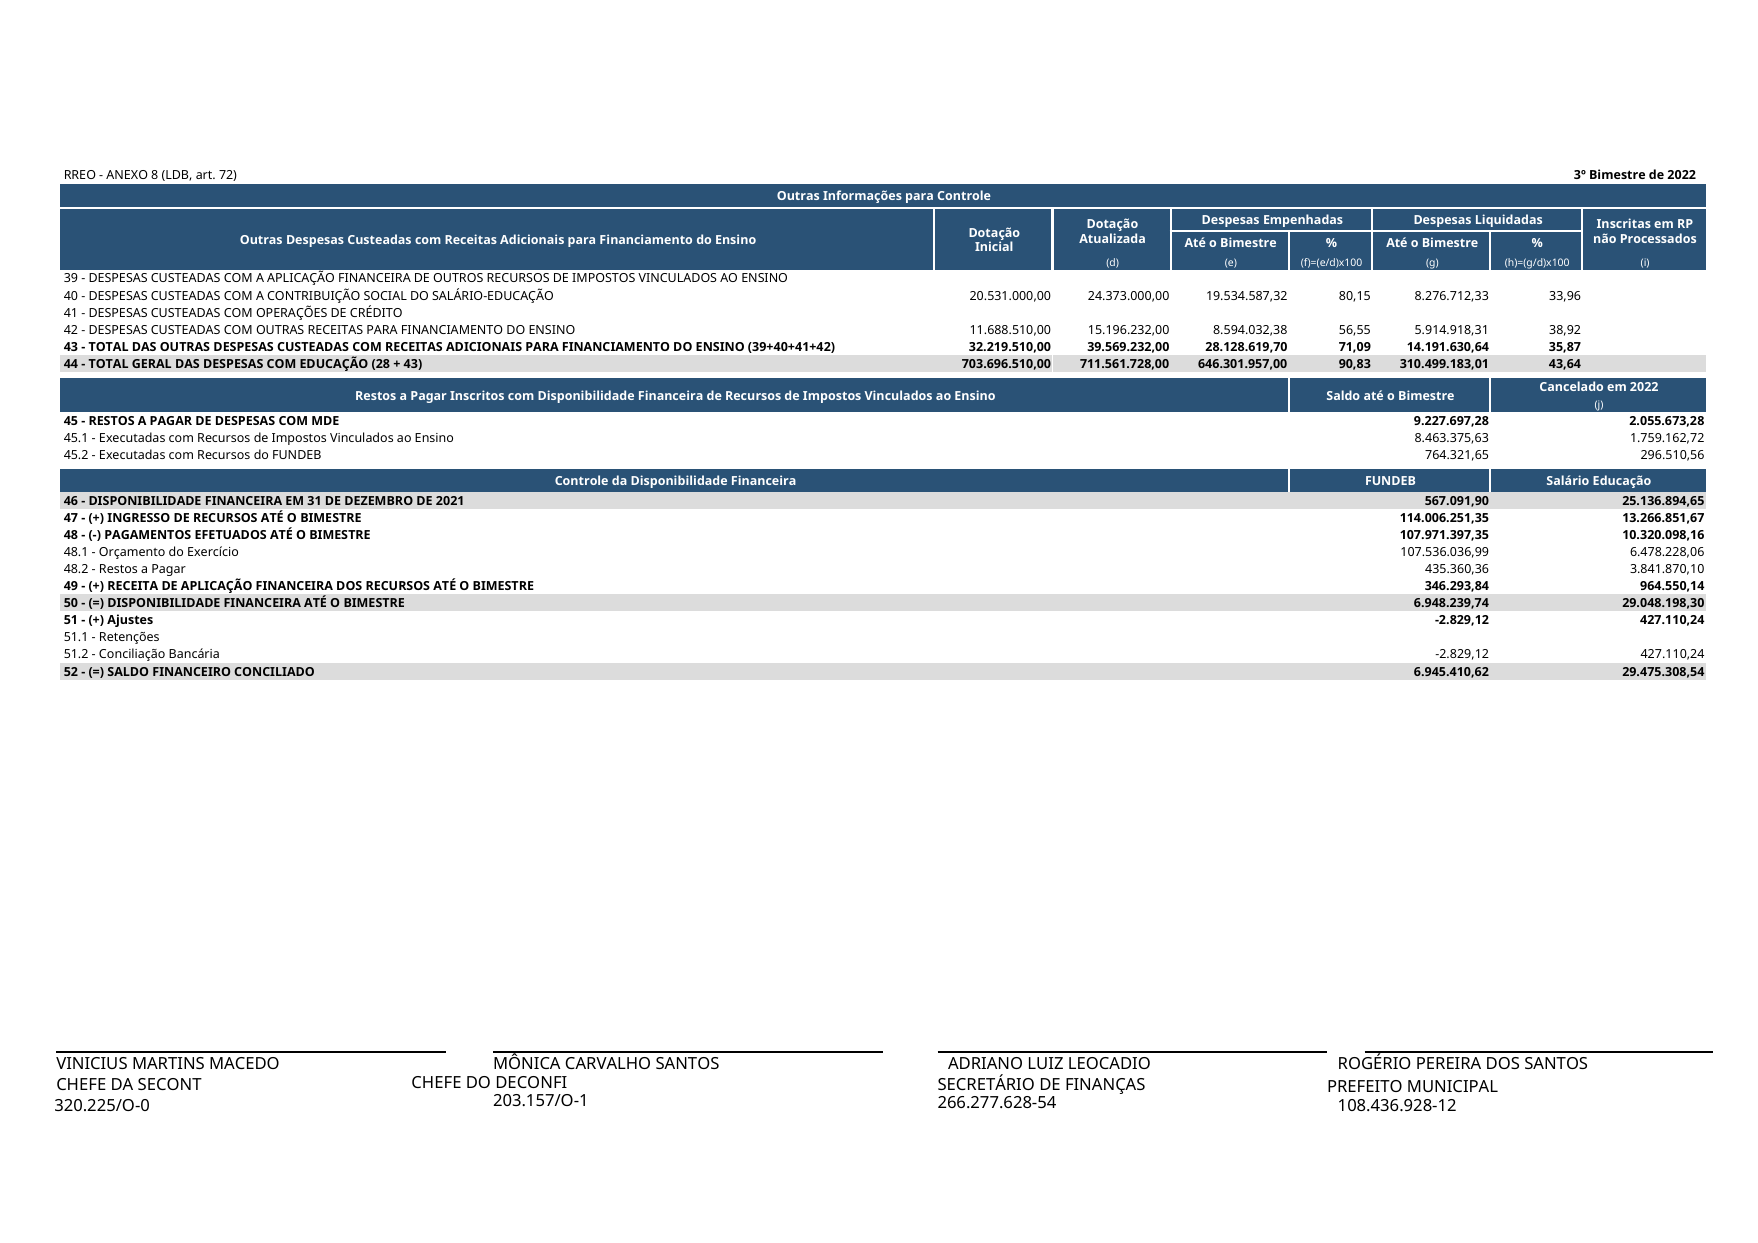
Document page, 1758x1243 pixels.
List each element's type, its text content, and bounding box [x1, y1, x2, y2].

table_cell 114.006.251,35 [1289, 509, 1490, 526]
table_header [1698, 59, 1706, 87]
table_cell 3º Bimestre de 2022 [1504, 166, 1697, 184]
table_cell 40 - DESPESAS CUSTEADAS COM A CONTRIBUIÇÃO SOCIAL DO SALÁRIO-EDUCAÇÃO [60, 287, 934, 304]
table_cell 24.373.000,00 [1053, 287, 1171, 304]
table_cell Outras Despesas Custeadas com Receitas Adicionais para Financiamento do Ensino [60, 209, 933, 270]
table_cell (i) [1583, 253, 1706, 270]
table_cell 29.475.308,54 [1490, 663, 1706, 680]
table_cell [1698, 166, 1706, 184]
table_cell [934, 304, 1052, 321]
table_cell 14.191.630,64 [1372, 338, 1490, 355]
table_cell Salário Educação [1491, 469, 1706, 492]
table_cell 38,92 [1490, 321, 1582, 338]
table_cell Dotação Inicial [935, 209, 1051, 270]
table_cell 41 - DESPESAS CUSTEADAS COM OPERAÇÕES DE CRÉDITO [60, 304, 934, 321]
table_cell 47 - (+) INGRESSO DE RECURSOS ATÉ O BIMESTRE [60, 509, 1289, 526]
table_cell Outras Informações para Controle [60, 184, 1706, 207]
table_cell [1171, 304, 1289, 321]
table_cell Restos a Pagar Inscritos com Disponibilidade Financeira de Recursos de Impostos Vinculados ao Ensino [60, 378, 1288, 412]
table_cell Inscritas em RP não Processados [1583, 209, 1706, 253]
table_cell 43 - TOTAL DAS OUTRAS DESPESAS CUSTEADAS COM RECEITAS ADICIONAIS PARA FINANCIAMENTO DO ENSINO (39+40+41+42) [60, 338, 934, 355]
table_cell 1.759.162,72 [1490, 429, 1706, 446]
table_cell 646.301.957,00 [1171, 355, 1289, 372]
table_cell 8.463.375,63 [1289, 429, 1490, 446]
table_cell 50 - (=) DISPONIBILIDADE FINANCEIRA ATÉ O BIMESTRE [60, 594, 1289, 611]
table_header [60, 59, 68, 166]
table_cell Despesas Liquidadas [1373, 209, 1581, 230]
table_cell 28.128.619,70 [1171, 338, 1289, 355]
table_cell 435.360,36 [1289, 560, 1490, 577]
table_cell 52 - (=) SALDO FINANCEIRO CONCILIADO [60, 663, 1289, 680]
table_cell [1582, 304, 1706, 321]
table_cell 5.914.918,31 [1372, 321, 1490, 338]
table_cell 6.478.228,06 [1490, 543, 1706, 560]
table_cell [1289, 629, 1490, 646]
table_cell 56,55 [1289, 321, 1372, 338]
table_cell [1289, 304, 1372, 321]
table_cell 8.276.712,33 [1372, 287, 1490, 304]
table_cell -2.829,12 [1289, 646, 1490, 663]
table_cell 42 - DESPESAS CUSTEADAS COM OUTRAS RECEITAS PARA FINANCIAMENTO DO ENSINO [60, 321, 934, 338]
table_cell 296.510,56 [1490, 446, 1706, 463]
table_cell 45 - RESTOS A PAGAR DE DESPESAS COM MDE [60, 412, 1289, 429]
table_cell [60, 372, 1706, 378]
table_cell 29.048.198,30 [1490, 594, 1706, 611]
table_cell 20.531.000,00 [934, 287, 1052, 304]
table_header [68, 59, 168, 157]
table_cell (h)=(g/d)x100 [1491, 253, 1581, 270]
table_cell 51.2 - Conciliação Bancária [60, 646, 1289, 663]
table_cell -2.829,12 [1289, 611, 1490, 628]
table_cell [1582, 355, 1706, 372]
table_cell RREO - ANEXO 8 (LDB, art. 72) [60, 166, 1495, 183]
table_cell (e) [1172, 253, 1288, 270]
table_cell [1289, 270, 1372, 287]
table_cell [1582, 338, 1706, 355]
table_cell [68, 157, 168, 166]
table_cell 44 - TOTAL GERAL DAS DESPESAS COM EDUCAÇÃO (28 + 43) [60, 355, 934, 372]
table_cell [1582, 287, 1706, 304]
table_cell [176, 136, 1706, 160]
table_cell 964.550,14 [1490, 577, 1706, 594]
table_cell 711.561.728,00 [1053, 355, 1171, 372]
table_cell (j) [1491, 395, 1706, 412]
table_cell 2.055.673,28 [1490, 412, 1706, 429]
table_cell 49 - (+) RECEITA DE APLICAÇÃO FINANCEIRA DOS RECURSOS ATÉ O BIMESTRE [60, 577, 1289, 594]
table_cell % [1491, 232, 1581, 253]
table_cell 310.499.183,01 [1372, 355, 1490, 372]
table_cell [1372, 270, 1490, 287]
table_cell 6.948.239,74 [1289, 594, 1490, 611]
table_cell Dotação Atualizada [1054, 209, 1170, 253]
table_cell 35,87 [1490, 338, 1582, 355]
table_cell 13.266.851,67 [1490, 509, 1706, 526]
table_cell [1495, 166, 1504, 184]
table_cell [60, 463, 1706, 469]
table_header [168, 59, 176, 166]
table_cell 90,83 [1289, 355, 1372, 372]
table_cell 3.841.870,10 [1490, 560, 1706, 577]
table_cell % [1290, 232, 1371, 253]
table_cell FUNDEB [1290, 469, 1489, 492]
table_cell 45.1 - Executadas com Recursos de Impostos Vinculados ao Ensino [60, 429, 1289, 446]
table_cell 427.110,24 [1490, 611, 1706, 628]
table_cell Controle da Disponibilidade Financeira [60, 469, 1288, 492]
table_cell 45.2 - Executadas com Recursos do FUNDEB [60, 446, 1289, 463]
table_cell [1490, 270, 1582, 287]
table_cell Até o Bimestre [1172, 232, 1288, 253]
table_cell [934, 270, 1052, 287]
table_cell 33,96 [1490, 287, 1582, 304]
table_cell [1171, 270, 1289, 287]
table_cell Saldo até o Bimestre [1290, 378, 1489, 412]
table_cell 51 - (+) Ajustes [60, 611, 1289, 628]
table_cell 80,15 [1289, 287, 1372, 304]
table_cell 48.2 - Restos a Pagar [60, 560, 1289, 577]
table_cell 9.227.697,28 [1289, 412, 1490, 429]
table_cell 48 - (-) PAGAMENTOS EFETUADOS ATÉ O BIMESTRE [60, 526, 1289, 543]
table_cell 15.196.232,00 [1053, 321, 1171, 338]
table_cell 51.1 - Retenções [60, 629, 1289, 646]
table_cell [1490, 629, 1706, 646]
table_cell [1570, 97, 1697, 112]
table_cell [1053, 304, 1171, 321]
table_cell 764.321,65 [1289, 446, 1490, 463]
table_cell (g) [1373, 253, 1489, 270]
table_cell 107.536.036,99 [1289, 543, 1490, 560]
table_cell [1053, 270, 1171, 287]
table_cell 25.136.894,65 [1490, 492, 1706, 509]
table_cell Cancelado em 2022 [1491, 378, 1706, 395]
table_cell 346.293,84 [1289, 577, 1490, 594]
table_cell Até o Bimestre [1373, 232, 1489, 253]
table_cell 10.320.098,16 [1490, 526, 1706, 543]
table_cell 19.534.587,32 [1171, 287, 1289, 304]
table_cell 32.219.510,00 [934, 338, 1052, 355]
table_cell [1582, 270, 1706, 287]
table_cell [1698, 88, 1706, 112]
table_cell [176, 160, 1706, 166]
table_cell Despesas Empenhadas [1172, 209, 1371, 230]
table_cell 39.569.232,00 [1053, 338, 1171, 355]
table_header [176, 59, 1570, 87]
table_cell 43,64 [1490, 355, 1582, 372]
table_cell [176, 112, 1706, 136]
table_cell 8.594.032,38 [1171, 321, 1289, 338]
table_cell 11.688.510,00 [934, 321, 1052, 338]
table_cell 48.1 - Orçamento do Exercício [60, 543, 1289, 560]
table_cell [176, 88, 1570, 112]
table_cell 427.110,24 [1490, 646, 1706, 663]
table_cell 567.091,90 [1289, 492, 1490, 509]
table_cell [1490, 304, 1582, 321]
table_cell 39 - DESPESAS CUSTEADAS COM A APLICAÇÃO FINANCEIRA DE OUTROS RECURSOS DE IMPOSTOS VINCULADOS AO ENSINO [60, 270, 934, 287]
table_header [1570, 59, 1697, 77]
table_cell 46 - DISPONIBILIDADE FINANCEIRA EM 31 DE DEZEMBRO DE 2021 [60, 492, 1289, 509]
table_cell 71,09 [1289, 338, 1372, 355]
table_cell [1582, 321, 1706, 338]
table_cell [1570, 79, 1697, 97]
table_cell (f)=(e/d)x100 [1290, 253, 1371, 270]
table_cell (d) [1054, 253, 1170, 270]
table_cell [1372, 304, 1490, 321]
table_cell 703.696.510,00 [934, 355, 1052, 372]
table_cell 6.945.410,62 [1289, 663, 1490, 680]
table_cell 107.971.397,35 [1289, 526, 1490, 543]
